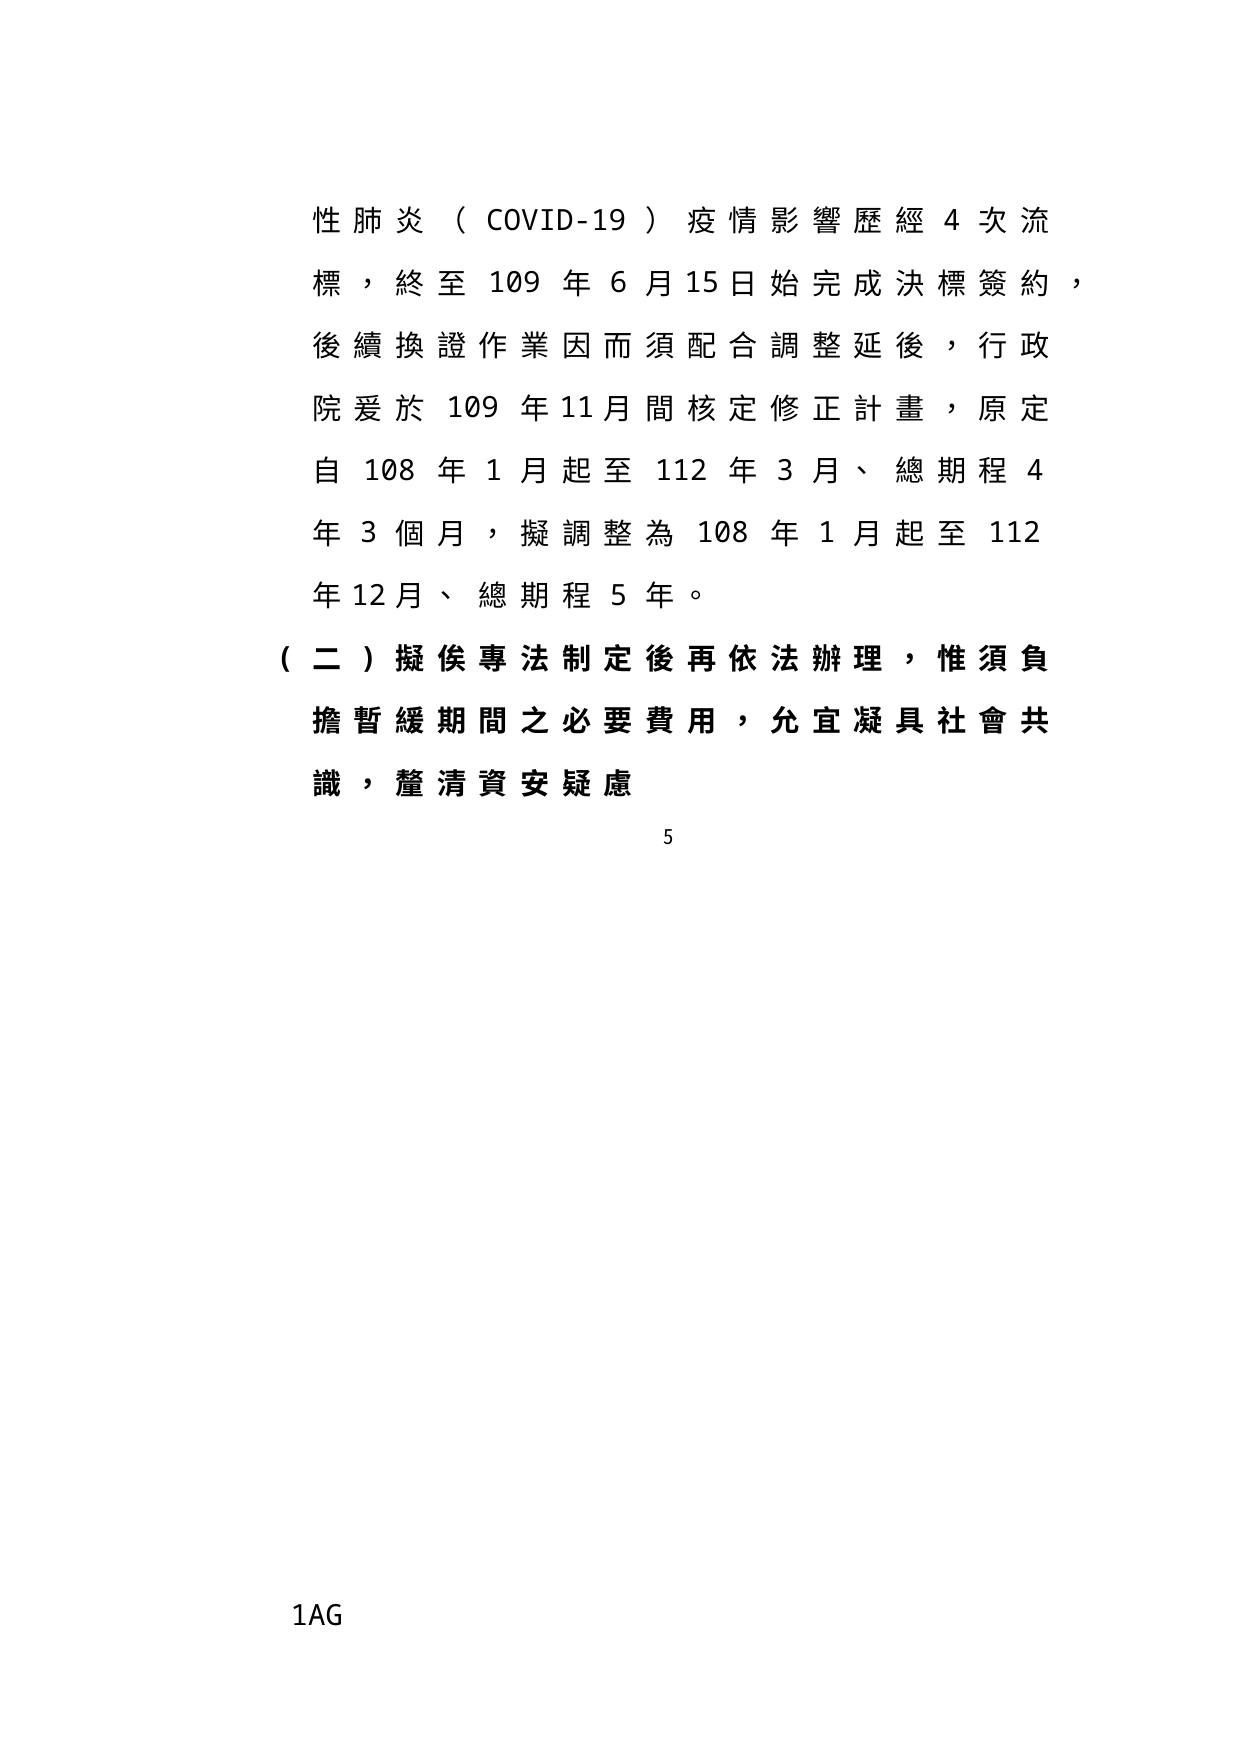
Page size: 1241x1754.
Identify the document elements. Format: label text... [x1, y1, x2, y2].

text (二)擬俟專法制定後再依法辦理，惟須負擔暫緩期間之必要費用，允宜凝具社會共識，釐清資安疑慮 [240, 615, 1056, 802]
text 新一代國民身分證換發計畫原訂於109年10月1日至112年3月31日計2年6個月進行全面換發工作，惟受嚴重特殊傳染性肺炎（COVID-19）疫情影響歷經4次流標，終至109年6月15日始完成決標簽約，後續換證作業因而須配合調整延後，行政院爰於109年11月間核定修正計畫，原定自108年1月起至112年3月、總期程4年3個月，擬調整為108年1月起至112年12月、總期程5年。 [269, 177, 1056, 615]
